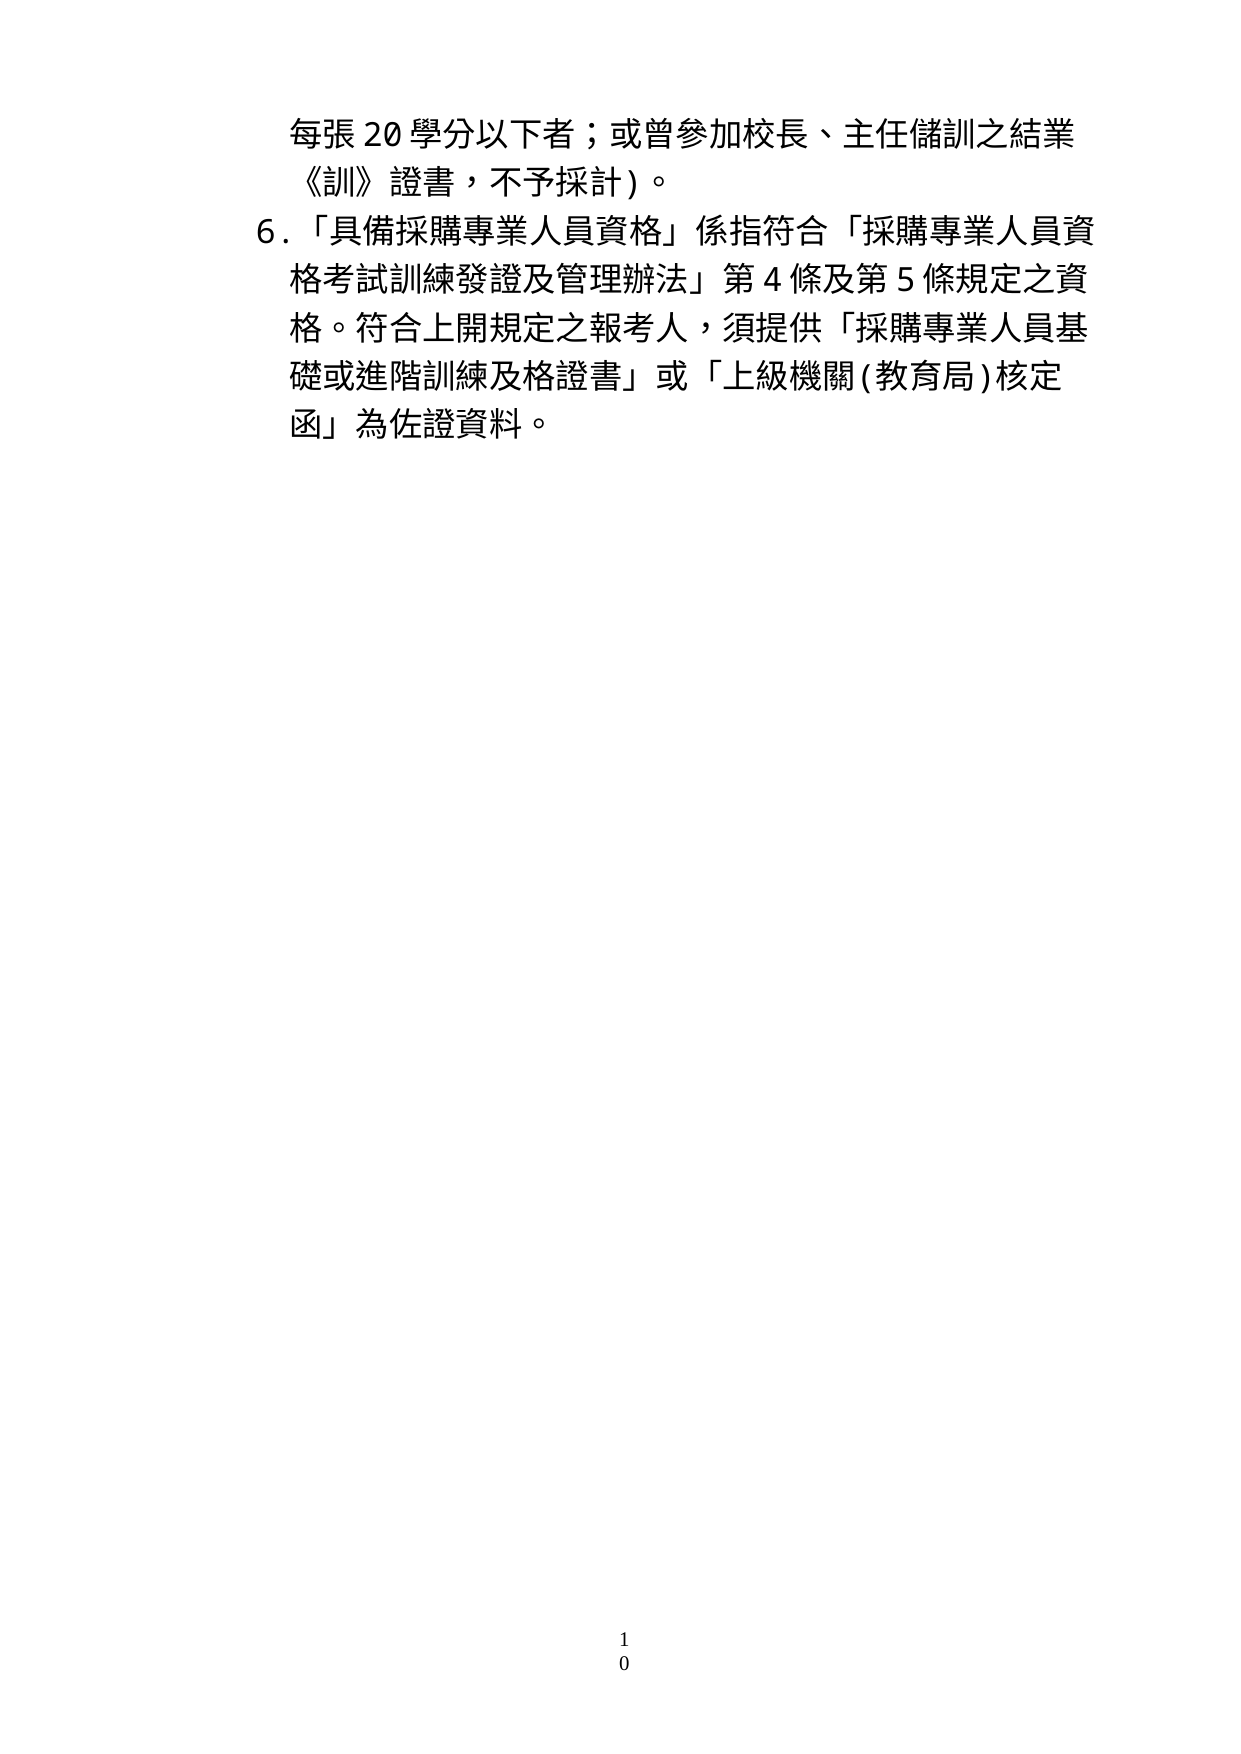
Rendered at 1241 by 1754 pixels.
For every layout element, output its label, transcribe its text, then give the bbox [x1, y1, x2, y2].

text 6.「具備採購專業人員資格」係指符合「採購專業人員資格考試訓練發證及管理辦法」第4條及第5條規定之資格。符合上開規定之報考人，須提供「採購專業人員基礎或進階訓練及格證書」或「上級機關(教育局)核定函」為佐證資料。 [256, 204, 1122, 446]
text 每張20學分以下者；或曾參加校長、主任儲訓之結業《訓》證書，不予採計)。 [256, 108, 1122, 204]
